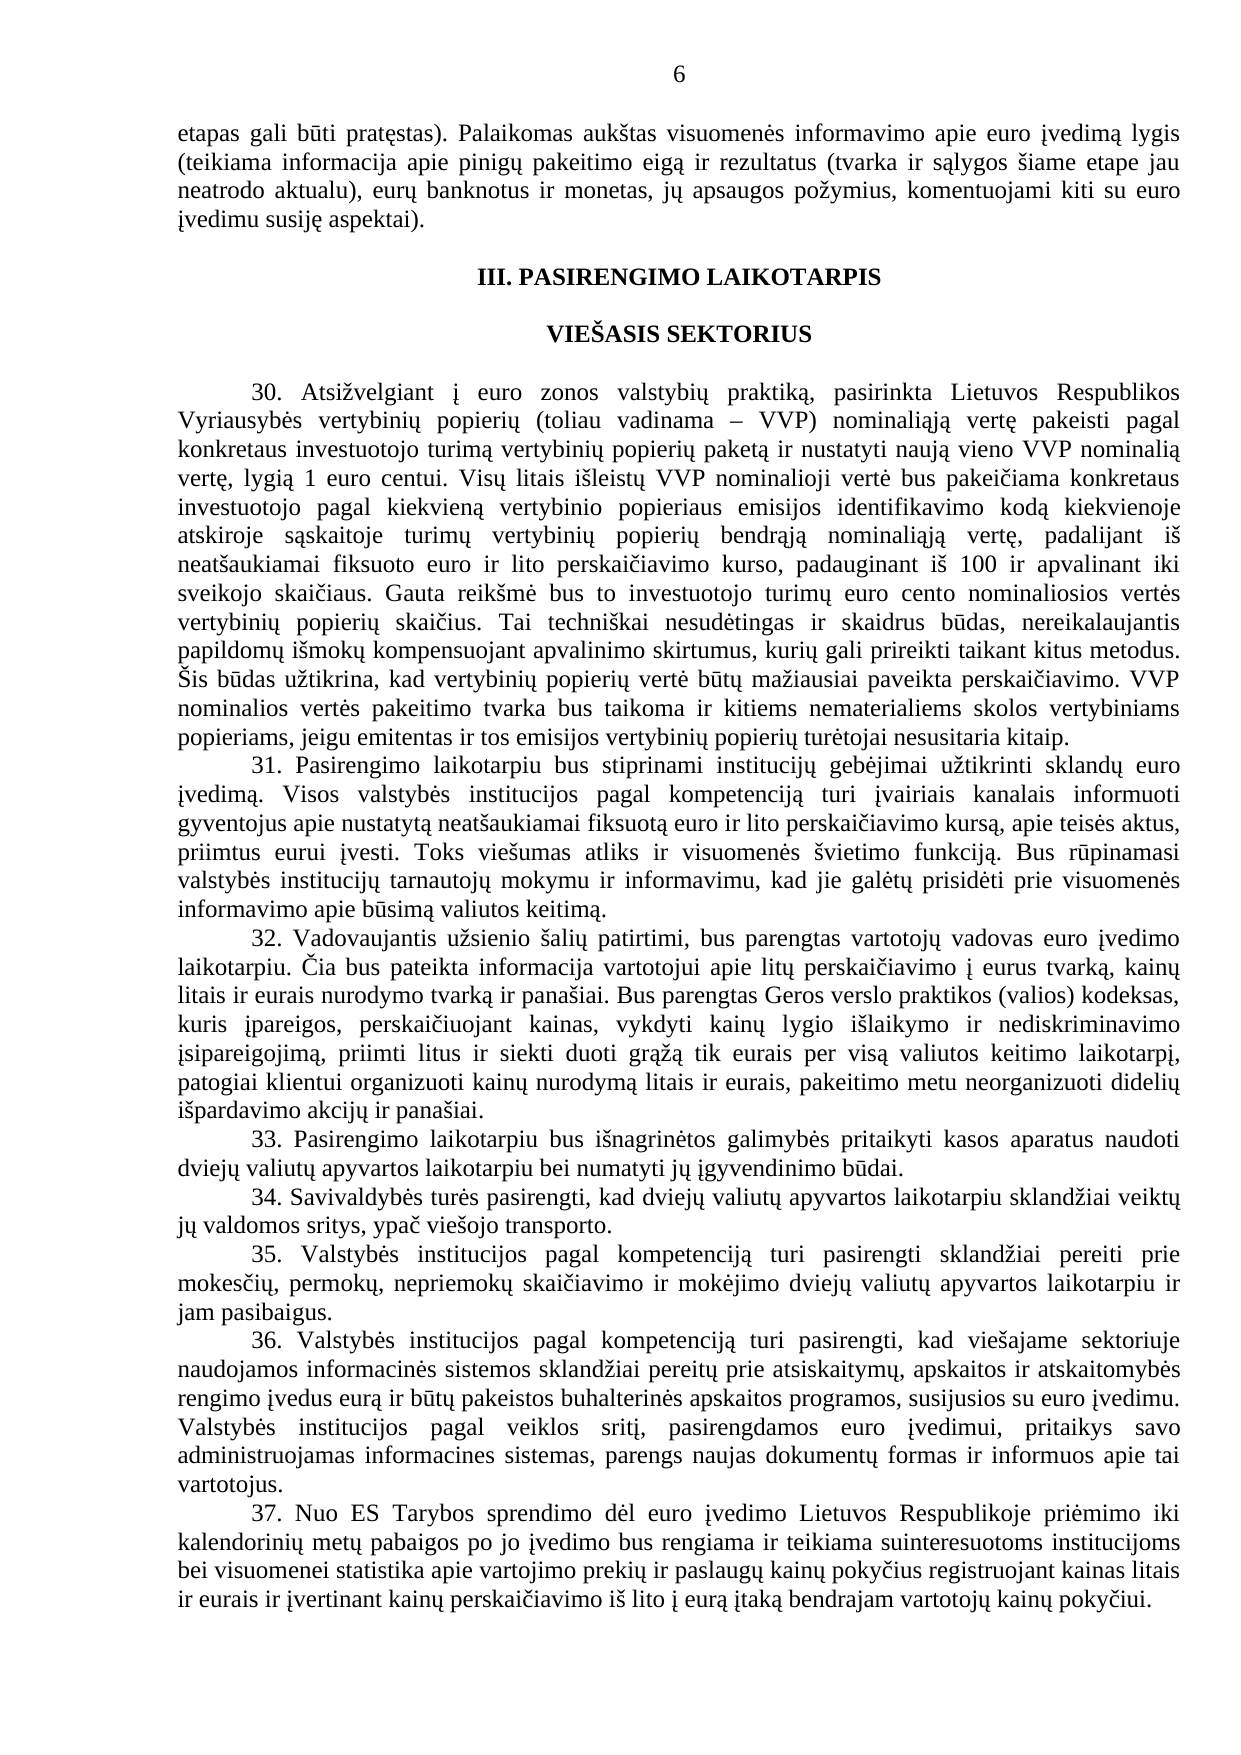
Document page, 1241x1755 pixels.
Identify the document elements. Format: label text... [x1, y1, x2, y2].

text 35. Valstybės institucijos pagal kompetenciją turi pasirengti sklandžiai pereiti prie mokesčių, permokų, nepriemokų skaičiavimo ir mokėjimo dviejų valiutų apyvartos laikotarpiu ir jam pasibaigus. [177, 1239, 1181, 1326]
text 31. Pasirengimo laikotarpiu bus stiprinami institucijų gebėjimai užtikrinti sklandų euro įvedimą. Visos valstybės institucijos pagal kompetenciją turi įvairiais kanalais informuoti gyventojus apie nustatytą neatšaukiamai fiksuotą euro ir lito perskaičiavimo kursą, apie teisės aktus, priimtus eurui įvesti. Toks viešumas atliks ir visuomenės švietimo funkciją. Bus rūpinamasi valstybės institucijų tarnautojų mokymu ir informavimu, kad jie galėtų prisidėti prie visuomenės informavimo apie būsimą valiutos keitimą. [177, 751, 1181, 923]
text 33. Pasirengimo laikotarpiu bus išnagrinėtos galimybės pritaikyti kasos aparatus naudoti dviejų valiutų apyvartos laikotarpiu bei numatyti jų įgyvendinimo būdai. [177, 1124, 1181, 1182]
text 30. Atsižvelgiant į euro zonos valstybių praktiką, pasirinkta Lietuvos Respublikos Vyriausybės vertybinių popierių (toliau vadinama – VVP) nominaliąją vertę pakeisti pagal konkretaus investuotojo turimą vertybinių popierių paketą ir nustatyti naują vieno VVP nominalią vertę, lygią 1 euro centui. Visų litais išleistų VVP nominalioji vertė bus pakeičiama konkretaus investuotojo pagal kiekvieną vertybinio popieriaus emisijos identifikavimo kodą kiekvienoje atskiroje sąskaitoje turimų vertybinių popierių bendrąją nominaliąją vertę, padalijant iš neatšaukiamai fiksuoto euro ir lito perskaičiavimo kurso, padauginant iš 100 ir apvalinant iki sveikojo skaičiaus. Gauta reikšmė bus to investuotojo turimų euro cento nominaliosios vertės vertybinių popierių skaičius. Tai techniškai nesudėtingas ir skaidrus būdas, nereikalaujantis papildomų išmokų kompensuojant apvalinimo skirtumus, kurių gali prireikti taikant kitus metodus. Šis būdas užtikrina, kad vertybinių popierių vertė būtų mažiausiai paveikta perskaičiavimo. VVP nominalios vertės pakeitimo tvarka bus taikoma ir kitiems nematerialiems skolos vertybiniams popieriams, jeigu emitentas ir tos emisijos vertybinių popierių turėtojai nesusitaria kitaip. [177, 377, 1181, 751]
text VIEŠASIS SEKTORIUS [177, 319, 1181, 348]
text III. PASIRENGIMO LAIKOTARPIS [177, 262, 1181, 291]
text etapas gali būti pratęstas). Palaikomas aukštas visuomenės informavimo apie euro įvedimą lygis (teikiama informacija apie pinigų pakeitimo eigą ir rezultatus (tvarka ir sąlygos šiame etape jau neatrodo aktualu), eurų banknotus ir monetas, jų apsaugos požymius, komentuojami kiti su euro įvedimu susiję aspektai). [177, 118, 1181, 233]
text 34. Savivaldybės turės pasirengti, kad dviejų valiutų apyvartos laikotarpiu sklandžiai veiktų jų valdomos sritys, ypač viešojo transporto. [177, 1182, 1181, 1239]
text 36. Valstybės institucijos pagal kompetenciją turi pasirengti, kad viešajame sektoriuje naudojamos informacinės sistemos sklandžiai pereitų prie atsiskaitymų, apskaitos ir atskaitomybės rengimo įvedus eurą ir būtų pakeistos buhalterinės apskaitos programos, susijusios su euro įvedimu. Valstybės institucijos pagal veiklos sritį, pasirengdamos euro įvedimui, pritaikys savo administruojamas informacines sistemas, parengs naujas dokumentų formas ir informuos apie tai vartotojus. [177, 1326, 1181, 1498]
text 32. Vadovaujantis užsienio šalių patirtimi, bus parengtas vartotojų vadovas euro įvedimo laikotarpiu. Čia bus pateikta informacija vartotojui apie litų perskaičiavimo į eurus tvarką, kainų litais ir eurais nurodymo tvarką ir panašiai. Bus parengtas Geros verslo praktikos (valios) kodeksas, kuris įpareigos, perskaičiuojant kainas, vykdyti kainų lygio išlaikymo ir nediskriminavimo įsipareigojimą, priimti litus ir siekti duoti grąžą tik eurais per visą valiutos keitimo laikotarpį, patogiai klientui organizuoti kainų nurodymą litais ir eurais, pakeitimo metu neorganizuoti didelių išpardavimo akcijų ir panašiai. [177, 923, 1181, 1124]
text 37. Nuo ES Tarybos sprendimo dėl euro įvedimo Lietuvos Respublikoje priėmimo iki kalendorinių metų pabaigos po jo įvedimo bus rengiama ir teikiama suinteresuotoms institucijoms bei visuomenei statistika apie vartojimo prekių ir paslaugų kainų pokyčius registruojant kainas litais ir eurais ir įvertinant kainų perskaičiavimo iš lito į eurą įtaką bendrajam vartotojų kainų pokyčiui. [177, 1498, 1181, 1613]
